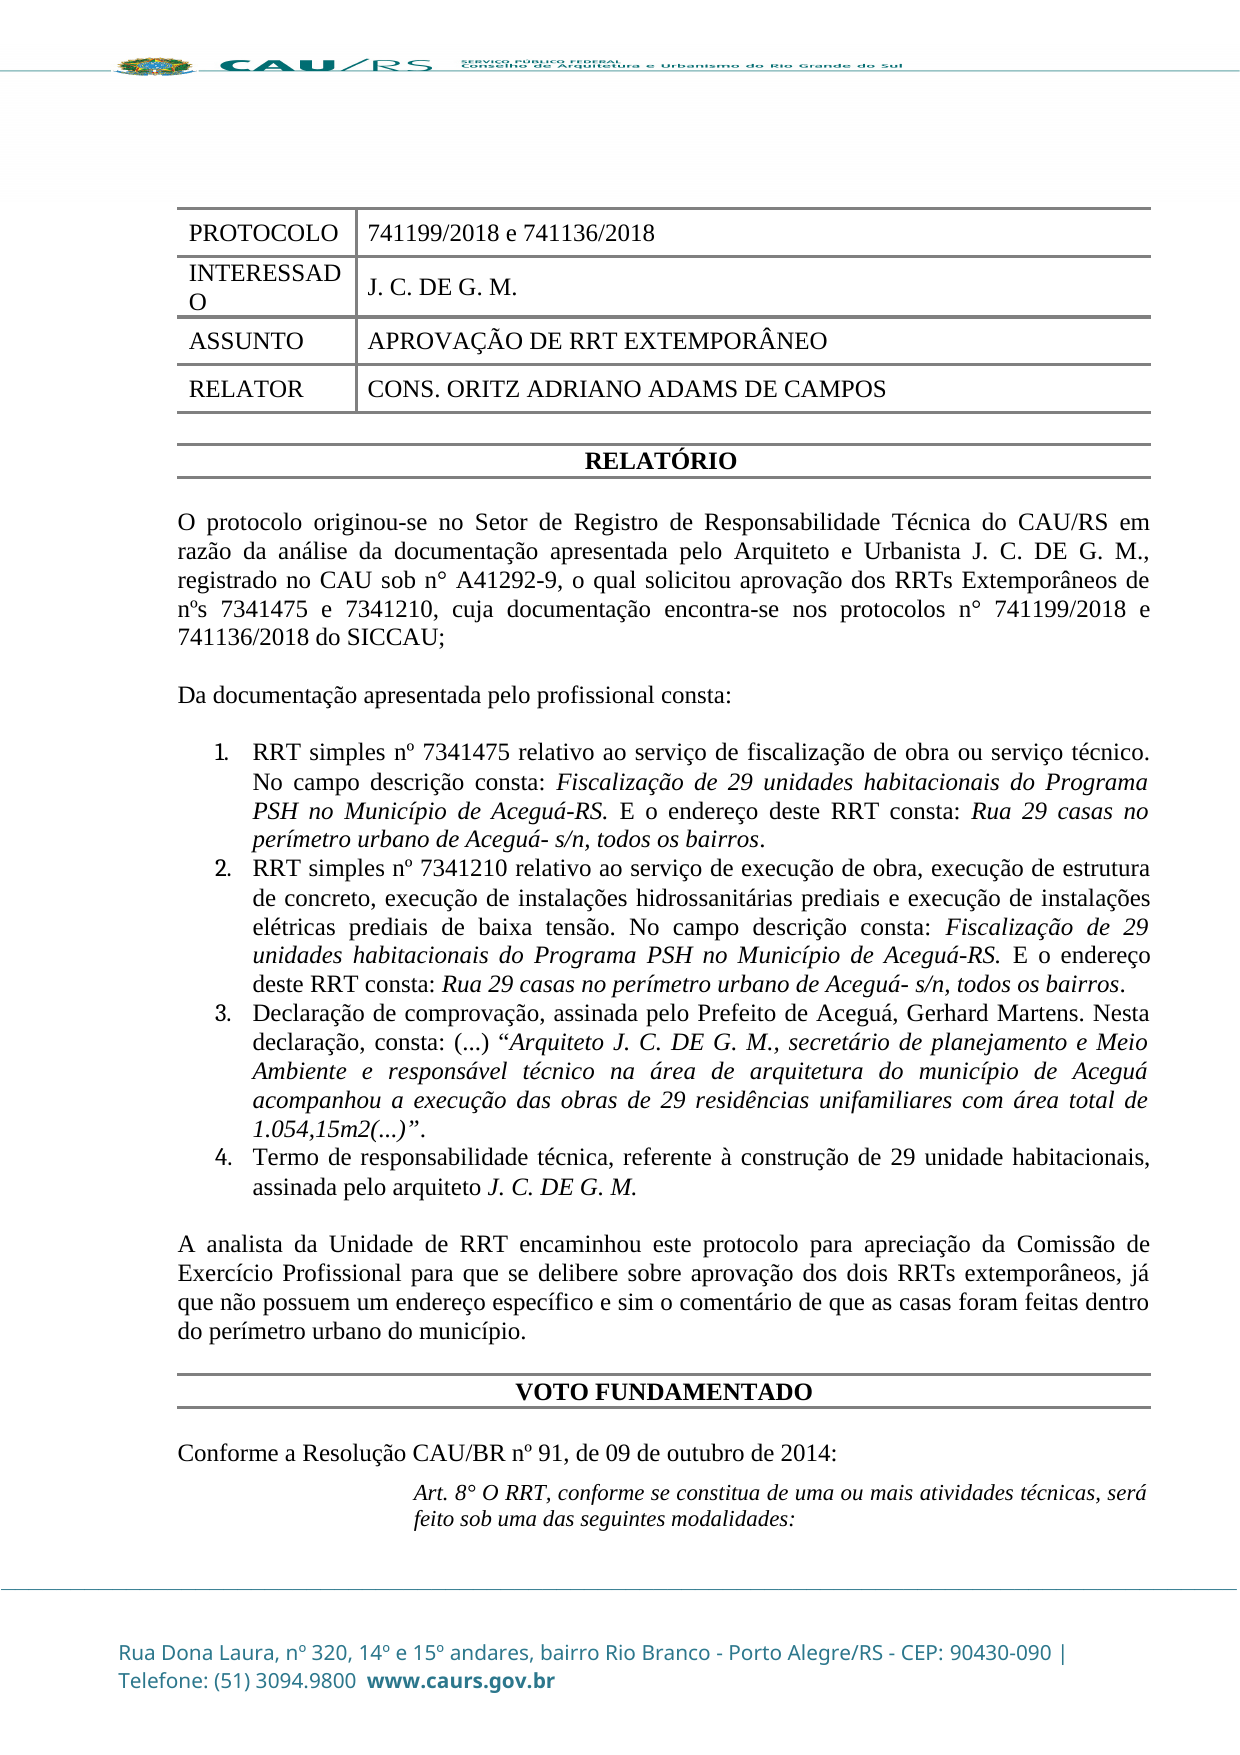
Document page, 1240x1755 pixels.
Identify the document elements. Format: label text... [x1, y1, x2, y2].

text A analista da Unidade de RRT encaminhou este protocolo para apreciação da Comissão de Exercício Profissional para que se delibere sobre aprovação dos dois RRTs extemporâneos, já que não possuem um endereço específico e sim o comentário de que as casas foram feitas dentro do perímetro urbano do município. [177, 1229, 1151, 1344]
list Declaração de comprovação, assinada pelo Prefeito de Aceguá, Gerhard Martens. Nesta declaração, consta: (...) “Arquiteto J. C. DE G. M., secretário de planejamento e Meio Ambiente e responsável técnico na área de arquitetura do município de Aceguá acompanhou a execução das obras de 29 residências unifamiliares com área total de 1.054,15m2(...)”. [215, 998, 1151, 1142]
text Da documentação apresentada pelo profissional consta: [177, 680, 1151, 709]
table_header 741199/2018 e 741136/2018 [358, 210, 1151, 255]
text Conforme a Resolução CAU/BR nº 91, de 09 de outubro de 2014: [177, 1438, 1151, 1466]
table_cell J. C. DE G. M. [358, 258, 1151, 315]
list RRT simples nº 7341210 relativo ao serviço de execução de obra, execução de estrutura de concreto, execução de instalações hidrossanitárias prediais e execução de instalações elétricas prediais de baixa tensão. No campo descrição consta: Fiscalização de 29 unidades habitacionais do Programa PSH no Município de Aceguá-RS. E o endereço deste RRT consta: Rua 29 casas no perímetro urbano de Aceguá- s/n, todos os bairros. [215, 853, 1151, 998]
table_cell ASSUNTO [177, 319, 355, 363]
list Termo de responsabilidade técnica, referente à construção de 29 unidade habitacionais, assinada pelo arquiteto J. C. DE G. M. [215, 1142, 1151, 1201]
text O protocolo originou-se no Setor de Registro de Responsabilidade Técnica do CAU/RS em razão da análise da documentação apresentada pelo Arquiteto e Urbanista J. C. DE G. M., registrado no CAU sob n° A41292-9, o qual solicitou aprovação dos RRTs Extemporâneos de nºs 7341475 e 7341210, cuja documentação encontra-se nos protocolos n° 741199/2018 e 741136/2018 do SICCAU; [177, 507, 1151, 651]
text Art. 8° O RRT, conforme se constitua de uma ou mais atividades técnicas, será feito sob uma das seguintes modalidades: [413, 1479, 1151, 1532]
list RRT simples nº 7341475 relativo ao serviço de fiscalização de obra ou serviço técnico. No campo descrição consta: Fiscalização de 29 unidades habitacionais do Programa PSH no Município de Aceguá-RS. E o endereço deste RRT consta: Rua 29 casas no perímetro urbano de Aceguá- s/n, todos os bairros. [215, 737, 1151, 853]
table_cell INTERESSADO [177, 258, 355, 315]
table_header RELATÓRIO [177, 446, 1151, 476]
table_header PROTOCOLO [177, 210, 355, 255]
table_cell CONS. ORITZ ADRIANO ADAMS DE CAMPOS [358, 366, 1151, 411]
table_header VOTO FUNDAMENTADO [177, 1376, 1151, 1406]
table_cell APROVAÇÃO DE RRT EXTEMPORÂNEO [358, 319, 1151, 363]
table_cell RELATOR [177, 366, 355, 411]
